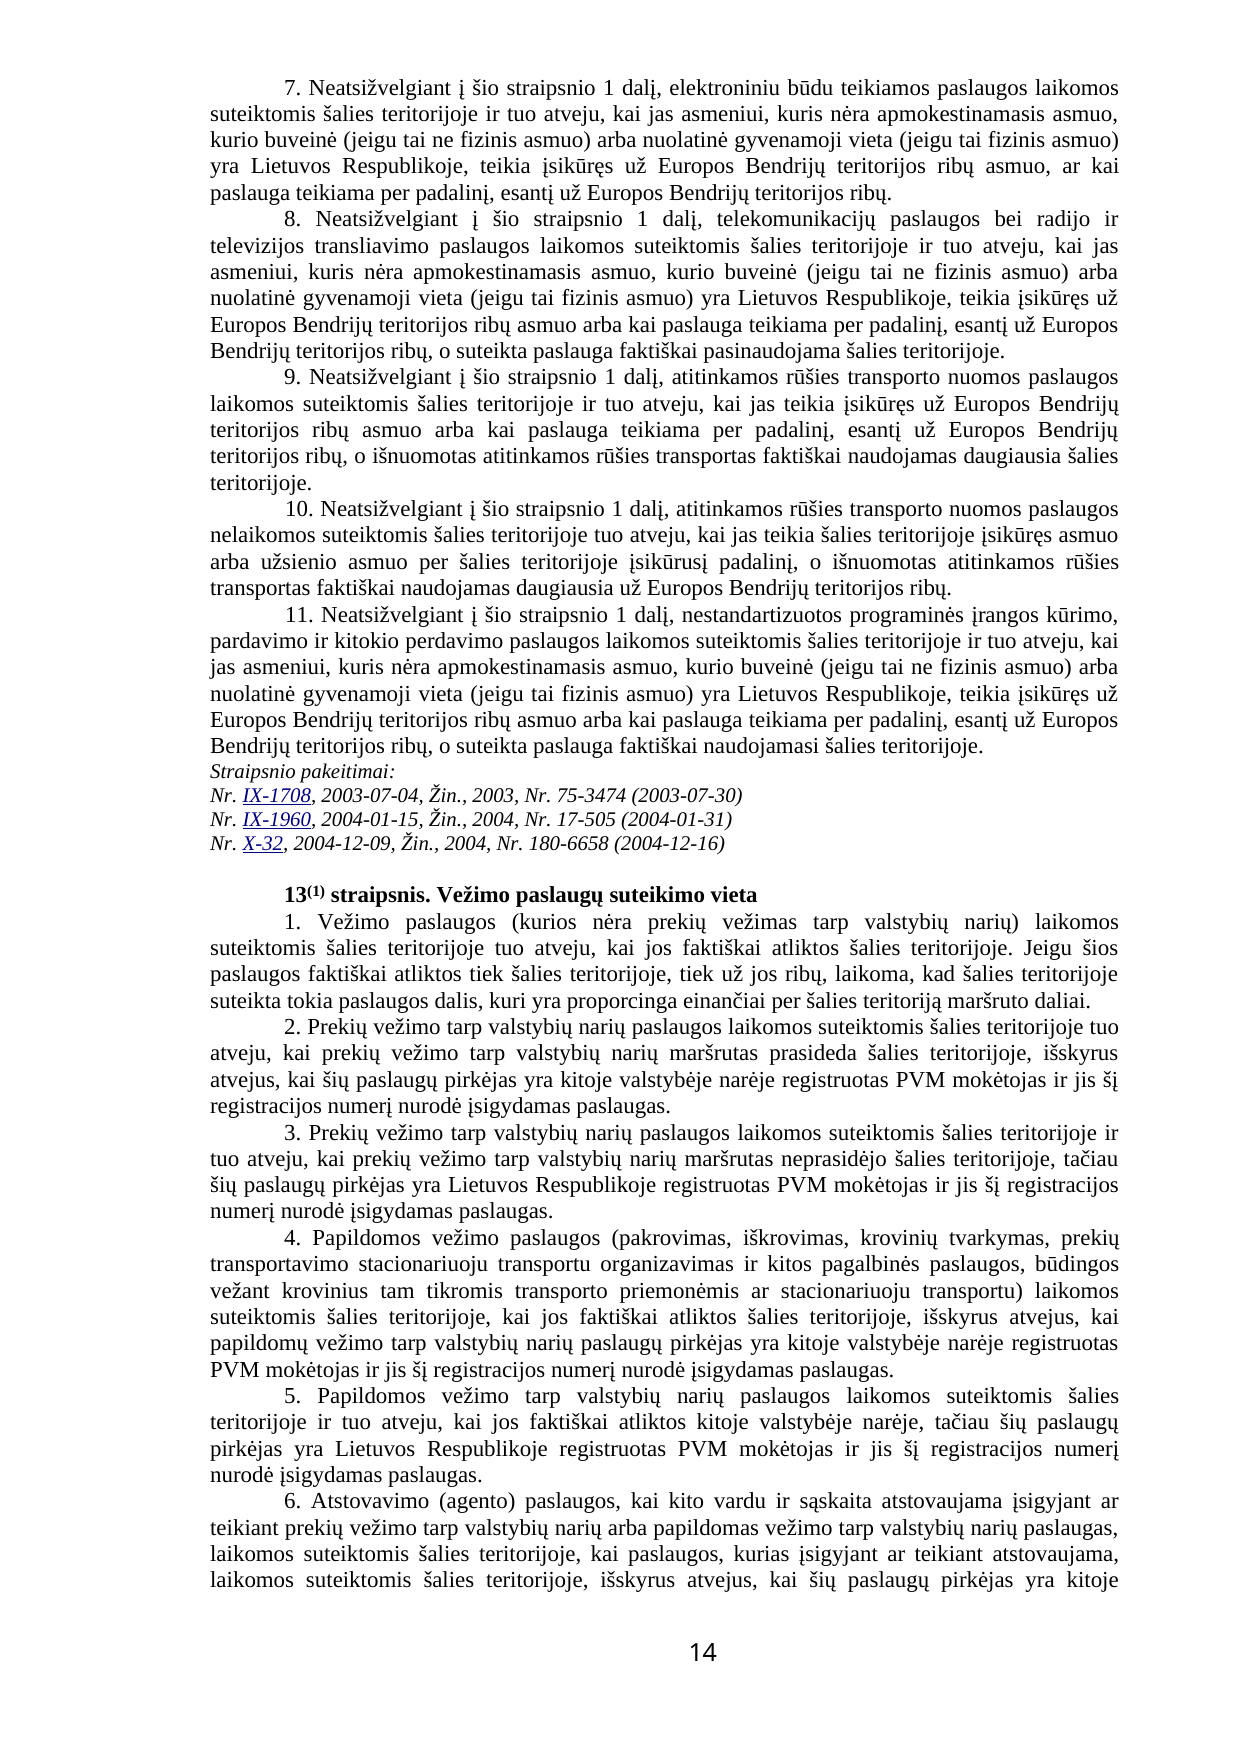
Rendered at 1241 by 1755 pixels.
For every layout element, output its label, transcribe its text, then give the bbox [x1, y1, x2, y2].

text 13(1) straipsnis. Vežimo paslaugų suteikimo vieta [210, 881, 1120, 908]
text Nr. IX-1708, 2003-07-04, Žin., 2003, Nr. 75-3474 (2003-07-30) [210, 783, 1120, 807]
text 3. Prekių vežimo tarp valstybių narių paslaugos laikomos suteiktomis šalies teritorijoje ir tuo atveju, kai prekių vežimo tarp valstybių narių maršrutas neprasidėjo šalies teritorijoje, tačiau šių paslaugų pirkėjas yra Lietuvos Respublikoje registruotas PVM mokėtojas ir jis šį registracijos numerį nurodė įsigydamas paslaugas. [210, 1118, 1120, 1224]
text 1. Vežimo paslaugos (kurios nėra prekių vežimas tarp valstybių narių) laikomos suteiktomis šalies teritorijoje tuo atveju, kai jos faktiškai atliktos šalies teritorijoje. Jeigu šios paslaugos faktiškai atliktos tiek šalies teritorijoje, tiek už jos ribų, laikoma, kad šalies teritorijoje suteikta tokia paslaugos dalis, kuri yra proporcinga einančiai per šalies teritoriją maršruto daliai. [210, 908, 1120, 1013]
text 11. Neatsižvelgiant į šio straipsnio 1 dalį, nestandartizuotos programinės įrangos kūrimo, pardavimo ir kitokio perdavimo paslaugos laikomos suteiktomis šalies teritorijoje ir tuo atveju, kai jas asmeniui, kuris nėra apmokestinamasis asmuo, kurio buveinė (jeigu tai ne fizinis asmuo) arba nuolatinė gyvenamoji vieta (jeigu tai fizinis asmuo) yra Lietuvos Respublikoje, teikia įsikūręs už Europos Bendrijų teritorijos ribų asmuo arba kai paslauga teikiama per padalinį, esantį už Europos Bendrijų teritorijos ribų, o suteikta paslauga faktiškai naudojamasi šalies teritorijoje. [210, 601, 1120, 759]
text 7. Neatsižvelgiant į šio straipsnio 1 dalį, elektroniniu būdu teikiamos paslaugos laikomos suteiktomis šalies teritorijoje ir tuo atveju, kai jas asmeniui, kuris nėra apmokestinamasis asmuo, kurio buveinė (jeigu tai ne fizinis asmuo) arba nuolatinė gyvenamoji vieta (jeigu tai fizinis asmuo) yra Lietuvos Respublikoje, teikia įsikūręs už Europos Bendrijų teritorijos ribų asmuo, ar kai paslauga teikiama per padalinį, esantį už Europos Bendrijų teritorijos ribų. [210, 73, 1120, 205]
text 6. Atstovavimo (agento) paslaugos, kai kito vardu ir sąskaita atstovaujama įsigyjant ar teikiant prekių vežimo tarp valstybių narių arba papildomas vežimo tarp valstybių narių paslaugas, laikomos suteiktomis šalies teritorijoje, kai paslaugos, kurias įsigyjant ar teikiant atstovaujama, laikomos suteiktomis šalies teritorijoje, išskyrus atvejus, kai šių paslaugų pirkėjas yra kitoje [210, 1487, 1120, 1593]
text 4. Papildomos vežimo paslaugos (pakrovimas, iškrovimas, krovinių tvarkymas, prekių transportavimo stacionariuoju transportu organizavimas ir kitos pagalbinės paslaugos, būdingos vežant krovinius tam tikromis transporto priemonėmis ar stacionariuoju transportu) laikomos suteiktomis šalies teritorijoje, kai jos faktiškai atliktos šalies teritorijoje, išskyrus atvejus, kai papildomų vežimo tarp valstybių narių paslaugų pirkėjas yra kitoje valstybėje narėje registruotas PVM mokėtojas ir jis šį registracijos numerį nurodė įsigydamas paslaugas. [210, 1224, 1120, 1382]
text 5. Papildomos vežimo tarp valstybių narių paslaugos laikomos suteiktomis šalies teritorijoje ir tuo atveju, kai jos faktiškai atliktos kitoje valstybėje narėje, tačiau šių paslaugų pirkėjas yra Lietuvos Respublikoje registruotas PVM mokėtojas ir jis šį registracijos numerį nurodė įsigydamas paslaugas. [210, 1382, 1120, 1487]
text Nr. IX-1960, 2004-01-15, Žin., 2004, Nr. 17-505 (2004-01-31) [210, 807, 1120, 831]
text 10. Neatsižvelgiant į šio straipsnio 1 dalį, atitinkamos rūšies transporto nuomos paslaugos nelaikomos suteiktomis šalies teritorijoje tuo atveju, kai jas teikia šalies teritorijoje įsikūręs asmuo arba užsienio asmuo per šalies teritorijoje įsikūrusį padalinį, o išnuomotas atitinkamos rūšies transportas faktiškai naudojamas daugiausia už Europos Bendrijų teritorijos ribų. [210, 495, 1120, 601]
text 8. Neatsižvelgiant į šio straipsnio 1 dalį, telekomunikacijų paslaugos bei radijo ir televizijos transliavimo paslaugos laikomos suteiktomis šalies teritorijoje ir tuo atveju, kai jas asmeniui, kuris nėra apmokestinamasis asmuo, kurio buveinė (jeigu tai ne fizinis asmuo) arba nuolatinė gyvenamoji vieta (jeigu tai fizinis asmuo) yra Lietuvos Respublikoje, teikia įsikūręs už Europos Bendrijų teritorijos ribų asmuo arba kai paslauga teikiama per padalinį, esantį už Europos Bendrijų teritorijos ribų, o suteikta paslauga faktiškai pasinaudojama šalies teritorijoje. [210, 205, 1120, 363]
text 2. Prekių vežimo tarp valstybių narių paslaugos laikomos suteiktomis šalies teritorijoje tuo atveju, kai prekių vežimo tarp valstybių narių maršrutas prasideda šalies teritorijoje, išskyrus atvejus, kai šių paslaugų pirkėjas yra kitoje valstybėje narėje registruotas PVM mokėtojas ir jis šį registracijos numerį nurodė įsigydamas paslaugas. [210, 1013, 1120, 1118]
text Nr. X-32, 2004-12-09, Žin., 2004, Nr. 180-6658 (2004-12-16) [210, 831, 1120, 855]
text 9. Neatsižvelgiant į šio straipsnio 1 dalį, atitinkamos rūšies transporto nuomos paslaugos laikomos suteiktomis šalies teritorijoje ir tuo atveju, kai jas teikia įsikūręs už Europos Bendrijų teritorijos ribų asmuo arba kai paslauga teikiama per padalinį, esantį už Europos Bendrijų teritorijos ribų, o išnuomotas atitinkamos rūšies transportas faktiškai naudojamas daugiausia šalies teritorijoje. [210, 363, 1120, 495]
text Straipsnio pakeitimai: [210, 759, 1120, 783]
